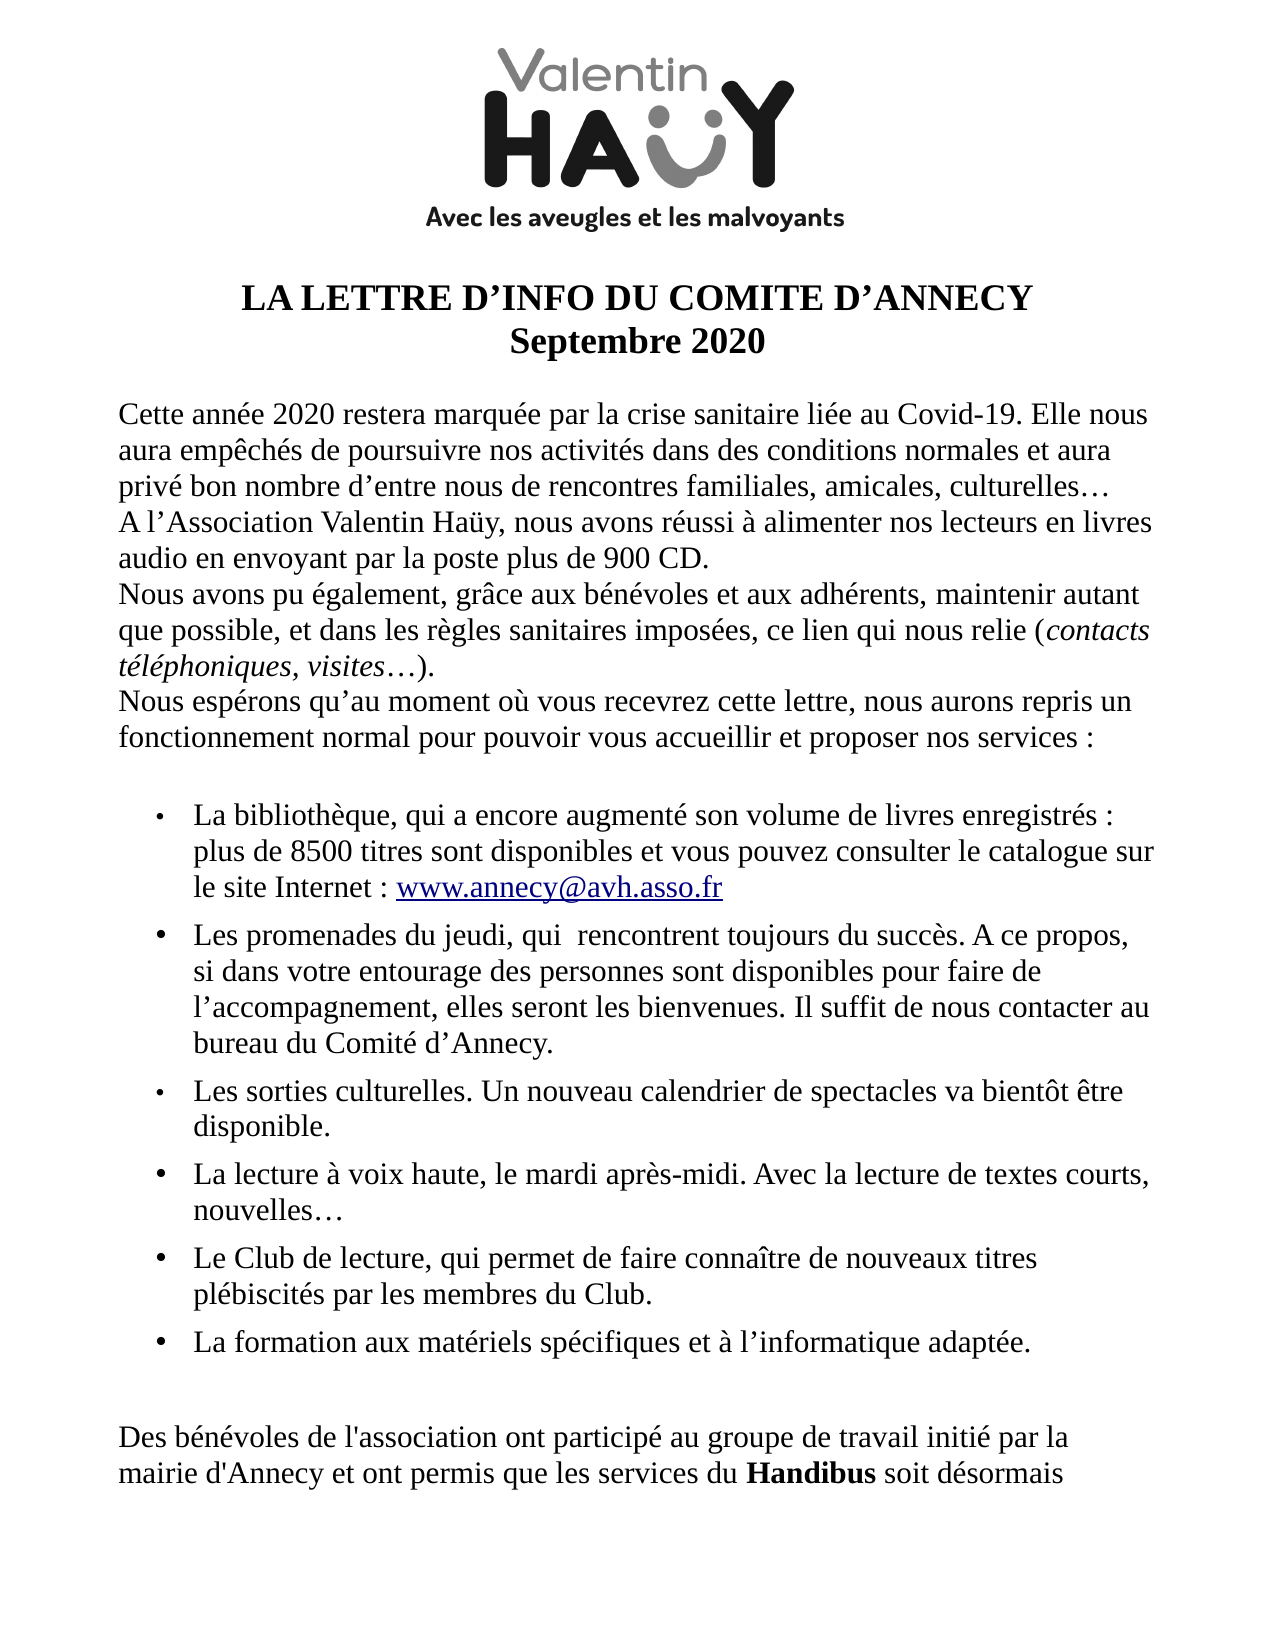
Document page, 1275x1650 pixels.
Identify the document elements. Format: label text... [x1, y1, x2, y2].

text Des bénévoles de l'association ont participé au groupe de travail initié par la mairie d'Annecy et ont permis que les services du Handibus soit désormais [118, 1419, 1157, 1491]
text Nous espérons qu’au moment où vous recevrez cette lettre, nous aurons repris un fonctionnement normal pour pouvoir vous accueillir et proposer nos services : [118, 683, 1157, 754]
list Les sorties culturelles. Un nouveau calendrier de spectacles va bientôt être disponible. [156, 1072, 1157, 1144]
list La lecture à voix haute, le mardi après-midi. Avec la lecture de textes courts, nouvelles… [156, 1156, 1157, 1227]
text Cette année 2020 restera marquée par la crise sanitaire liée au Covid-19. Elle nous aura empêchés de poursuivre nos activités dans des conditions normales et aura privé bon nombre d’entre nous de rencontres familiales, amicales, culturelles… [118, 395, 1157, 503]
list La bibliothèque, qui a encore augmenté son volume de livres enregistrés : plus de 8500 titres sont disponibles et vous pouvez consulter le catalogue sur le site Internet : www.annecy@avh.asso.fr [156, 796, 1157, 904]
list La formation aux matériels spécifiques et à l’informatique adaptée. [156, 1323, 1157, 1359]
text A l’Association Valentin Haüy, nous avons réussi à alimenter nos lecteurs en livres audio en envoyant par la poste plus de 900 CD. [118, 503, 1157, 575]
text LA LETTRE D’INFO DU COMITE D’ANNECY [118, 275, 1157, 318]
list Les promenades du jeudi, qui rencontrent toujours du succès. A ce propos, si dans votre entourage des personnes sont disponibles pour faire de l’accompagnement, elles seront les bienvenues. Il suffit de nous contacter au bureau du Comité d’Annecy. [156, 916, 1157, 1060]
list Le Club de lecture, qui permet de faire connaître de nouveaux titres plébiscités par les membres du Club. [156, 1239, 1157, 1311]
picture [426, 48, 844, 232]
text Nous avons pu également, grâce aux bénévoles et aux adhérents, maintenir autant que possible, et dans les règles sanitaires imposées, ce lien qui nous relie (contacts téléphoniques, visites…). [118, 575, 1157, 683]
text Septembre 2020 [118, 318, 1157, 362]
